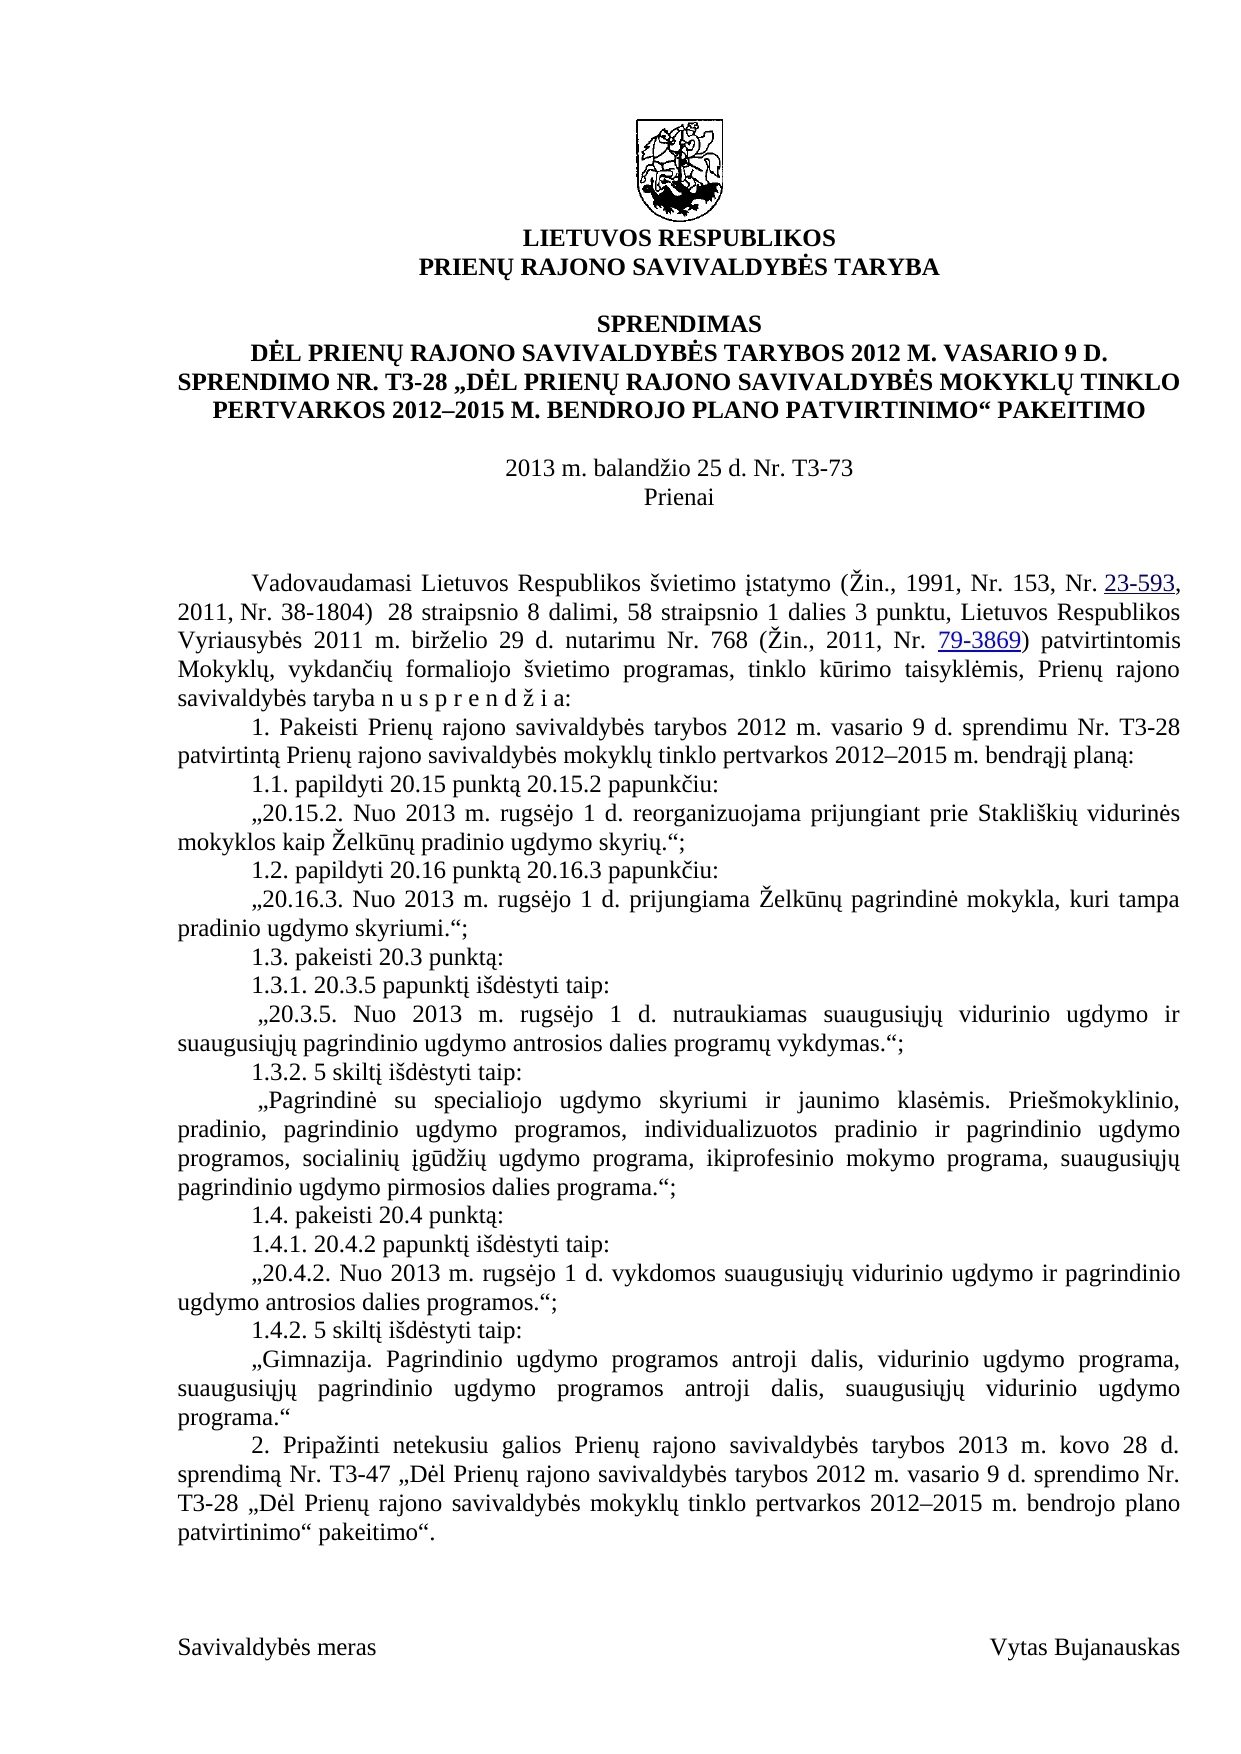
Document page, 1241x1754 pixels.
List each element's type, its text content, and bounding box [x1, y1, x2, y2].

text „20.15.2. Nuo 2013 m. rugsėjo 1 d. reorganizuojama prijungiant prie Stakliškių vidurinės mokyklos kaip Želkūnų pradinio ugdymo skyrių.“; [177, 798, 1181, 855]
text 1.2. papildyti 20.16 punktą 20.16.3 papunkčiu: [177, 855, 1181, 884]
text Savivaldybės meras Vytas Bujanauskas [177, 1632, 1181, 1660]
text 1.4.1. 20.4.2 papunktį išdėstyti taip: [177, 1229, 1181, 1258]
text SPRENDIMAS [177, 309, 1181, 338]
text 1.1. papildyti 20.15 punktą 20.15.2 papunkčiu: [177, 769, 1181, 798]
text DĖL PRIENŲ RAJONO SAVIVALDYBĖS TARYBOS 2012 M. VASARIO 9 D. SPRENDIMO NR. T3-28 „DĖL PRIENŲ RAJONO SAVIVALDYBĖS MOKYKLŲ TINKLO PERTVARKOS 2012–2015 M. BENDROJO PLANO PATVIRTINIMO“ PAKEITIMO [177, 338, 1181, 424]
text „20.3.5. Nuo 2013 m. rugsėjo 1 d. nutraukiamas suaugusiųjų vidurinio ugdymo ir suaugusiųjų pagrindinio ugdymo antrosios dalies programų vykdymas.“; [177, 999, 1181, 1057]
text 2. Pripažinti netekusiu galios Prienų rajono savivaldybės tarybos 2013 m. kovo 28 d. sprendimą Nr. T3-47 „Dėl Prienų rajono savivaldybės tarybos 2012 m. vasario 9 d. sprendimo Nr. T3-28 „Dėl Prienų rajono savivaldybės mokyklų tinklo pertvarkos 2012–2015 m. bendrojo plano patvirtinimo“ pakeitimo“. [177, 1430, 1181, 1545]
text Vadovaudamasi Lietuvos Respublikos švietimo įstatymo (Žin., 1991, Nr. 153, Nr. 23-593, 2011, Nr. 38-1804) 28 straipsnio 8 dalimi, 58 straipsnio 1 dalies 3 punktu, Lietuvos Respublikos Vyriausybės 2011 m. birželio 29 d. nutarimu Nr. 768 (Žin., 2011, Nr. 79-3869) patvirtintomis Mokyklų, vykdančių formaliojo švietimo programas, tinklo kūrimo taisyklėmis, Prienų rajono savivaldybės taryba n u s p r e n d ž i a: [177, 568, 1181, 712]
text 1.4.2. 5 skiltį išdėstyti taip: [177, 1315, 1181, 1344]
text 2013 m. balandžio 25 d. Nr. T3-73 [177, 453, 1181, 482]
text „20.16.3. Nuo 2013 m. rugsėjo 1 d. prijungiama Želkūnų pagrindinė mokykla, kuri tampa pradinio ugdymo skyriumi.“; [177, 884, 1181, 942]
text Prienai [177, 482, 1181, 510]
text 1.3.1. 20.3.5 papunktį išdėstyti taip: [177, 970, 1181, 999]
text LIETUVOS RESPUBLIKOS [177, 223, 1181, 252]
text „20.4.2. Nuo 2013 m. rugsėjo 1 d. vykdomos suaugusiųjų vidurinio ugdymo ir pagrindinio ugdymo antrosios dalies programos.“; [177, 1258, 1181, 1315]
text 1.3.2. 5 skiltį išdėstyti taip: [177, 1057, 1181, 1085]
text „Gimnazija. Pagrindinio ugdymo programos antroji dalis, vidurinio ugdymo programa, suaugusiųjų pagrindinio ugdymo programos antroji dalis, suaugusiųjų vidurinio ugdymo programa.“ [177, 1344, 1181, 1430]
text PRIENŲ RAJONO SAVIVALDYBĖS TARYBA [177, 252, 1181, 280]
text 1.4. pakeisti 20.4 punktą: [177, 1200, 1181, 1229]
text „Pagrindinė su specialiojo ugdymo skyriumi ir jaunimo klasėmis. Priešmokyklinio, pradinio, pagrindinio ugdymo programos, individualizuotos pradinio ir pagrindinio ugdymo programos, socialinių įgūdžių ugdymo programa, ikiprofesinio mokymo programa, suaugusiųjų pagrindinio ugdymo pirmosios dalies programa.“; [177, 1085, 1181, 1200]
text 1. Pakeisti Prienų rajono savivaldybės tarybos 2012 m. vasario 9 d. sprendimu Nr. T3-28 patvirtintą Prienų rajono savivaldybės mokyklų tinklo pertvarkos 2012–2015 m. bendrąjį planą: [177, 712, 1181, 769]
text 1.3. pakeisti 20.3 punktą: [177, 942, 1181, 970]
